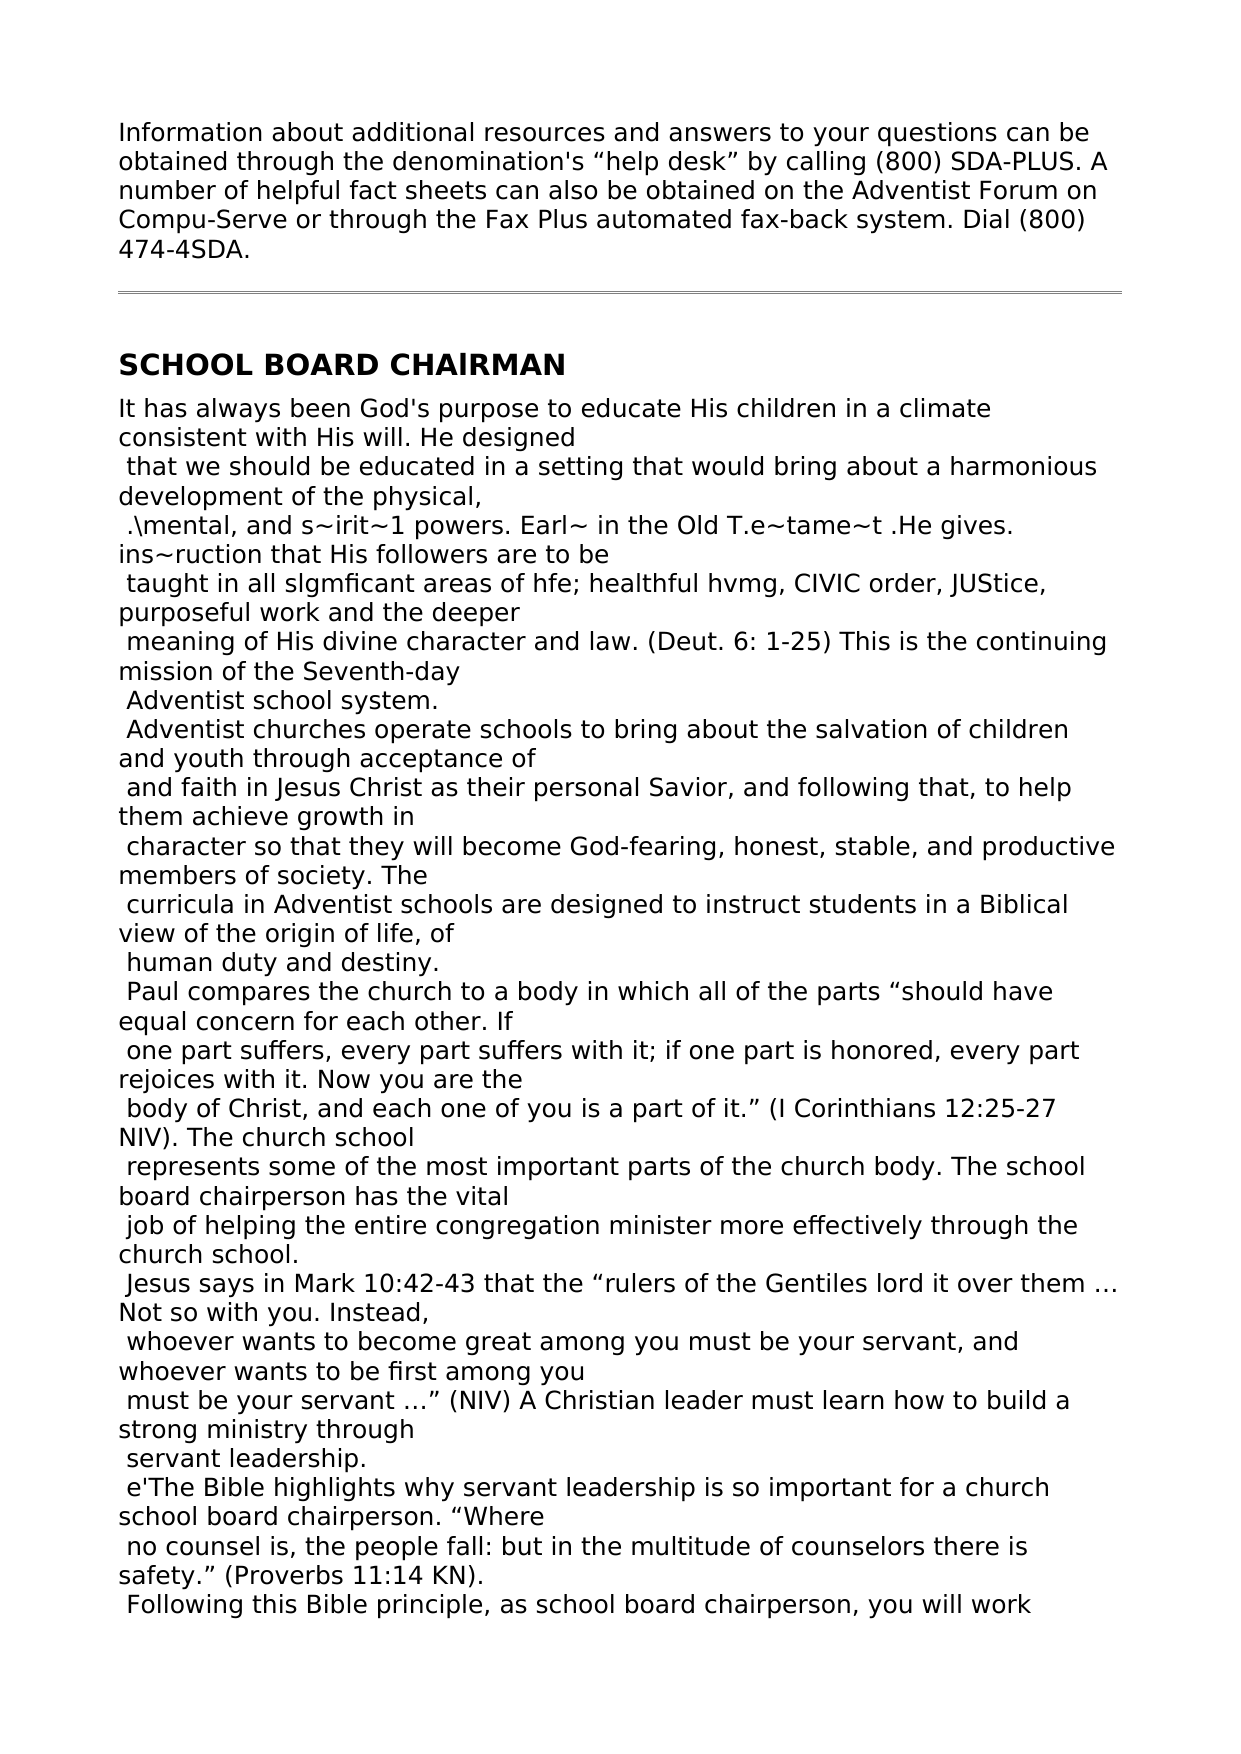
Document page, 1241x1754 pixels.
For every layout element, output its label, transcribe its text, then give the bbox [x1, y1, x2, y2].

text Information about additional resources and answers to your questions can be obtained through the denomination's “help desk” by calling (800) SDA-PLUS. A number of helpful fact sheets can also be obtained on the Adventist Forum on Compu-Serve or through the Fax Plus automated fax-back system. Dial (800) 474-4SDA. [118, 118, 1122, 264]
subtitle SCHOOL BOARD CHAlRMAN [118, 348, 1122, 382]
text It has always been God's purpose to educate His children in a climate consistent with His will. He designed that we should be educated in a setting that would bring about a harmonious development of the physical, .\mental, and s~irit~1 powers. Earl~ in the Old T.e~tame~t .He gives. ins~ruction that His followers are to be taught in all slgmficant areas of hfe; healthful hvmg, CIVIC order, JUStice, purposeful work and the deeper meaning of His divine character and law. (Deut. 6: 1-25) This is the continuing mission of the Seventh-day Adventist school system. Adventist churches operate schools to bring about the salvation of children and youth through acceptance of and faith in Jesus Christ as their personal Savior, and following that, to help them achieve growth in character so that they will become God-fearing, honest, stable, and productive members of society. The curricula in Adventist schools are designed to instruct students in a Biblical view of the origin of life, of human duty and destiny. Paul compares the church to a body in which all of the parts “should have equal concern for each other. If one part suffers, every part suffers with it; if one part is honored, every part rejoices with it. Now you are the body of Christ, and each one of you is a part of it.” (I Corinthians 12:25-27 NIV). The church school represents some of the most important parts of the church body. The school board chairperson has the vital job of helping the entire congregation minister more effectively through the church school. Jesus says in Mark 10:42-43 that the “rulers of the Gentiles lord it over them … Not so with you. Instead, whoever wants to become great among you must be your servant, and whoever wants to be first among you must be your servant …” (NIV) A Christian leader must learn how to build a strong ministry through servant leadership. e'The Bible highlights why servant leadership is so important for a church school board chairperson. “Where no counsel is, the people fall: but in the multitude of counselors there is safety.” (Proverbs 11:14 KN). Following this Bible principle, as school board chairperson, you will work [118, 394, 1122, 1619]
